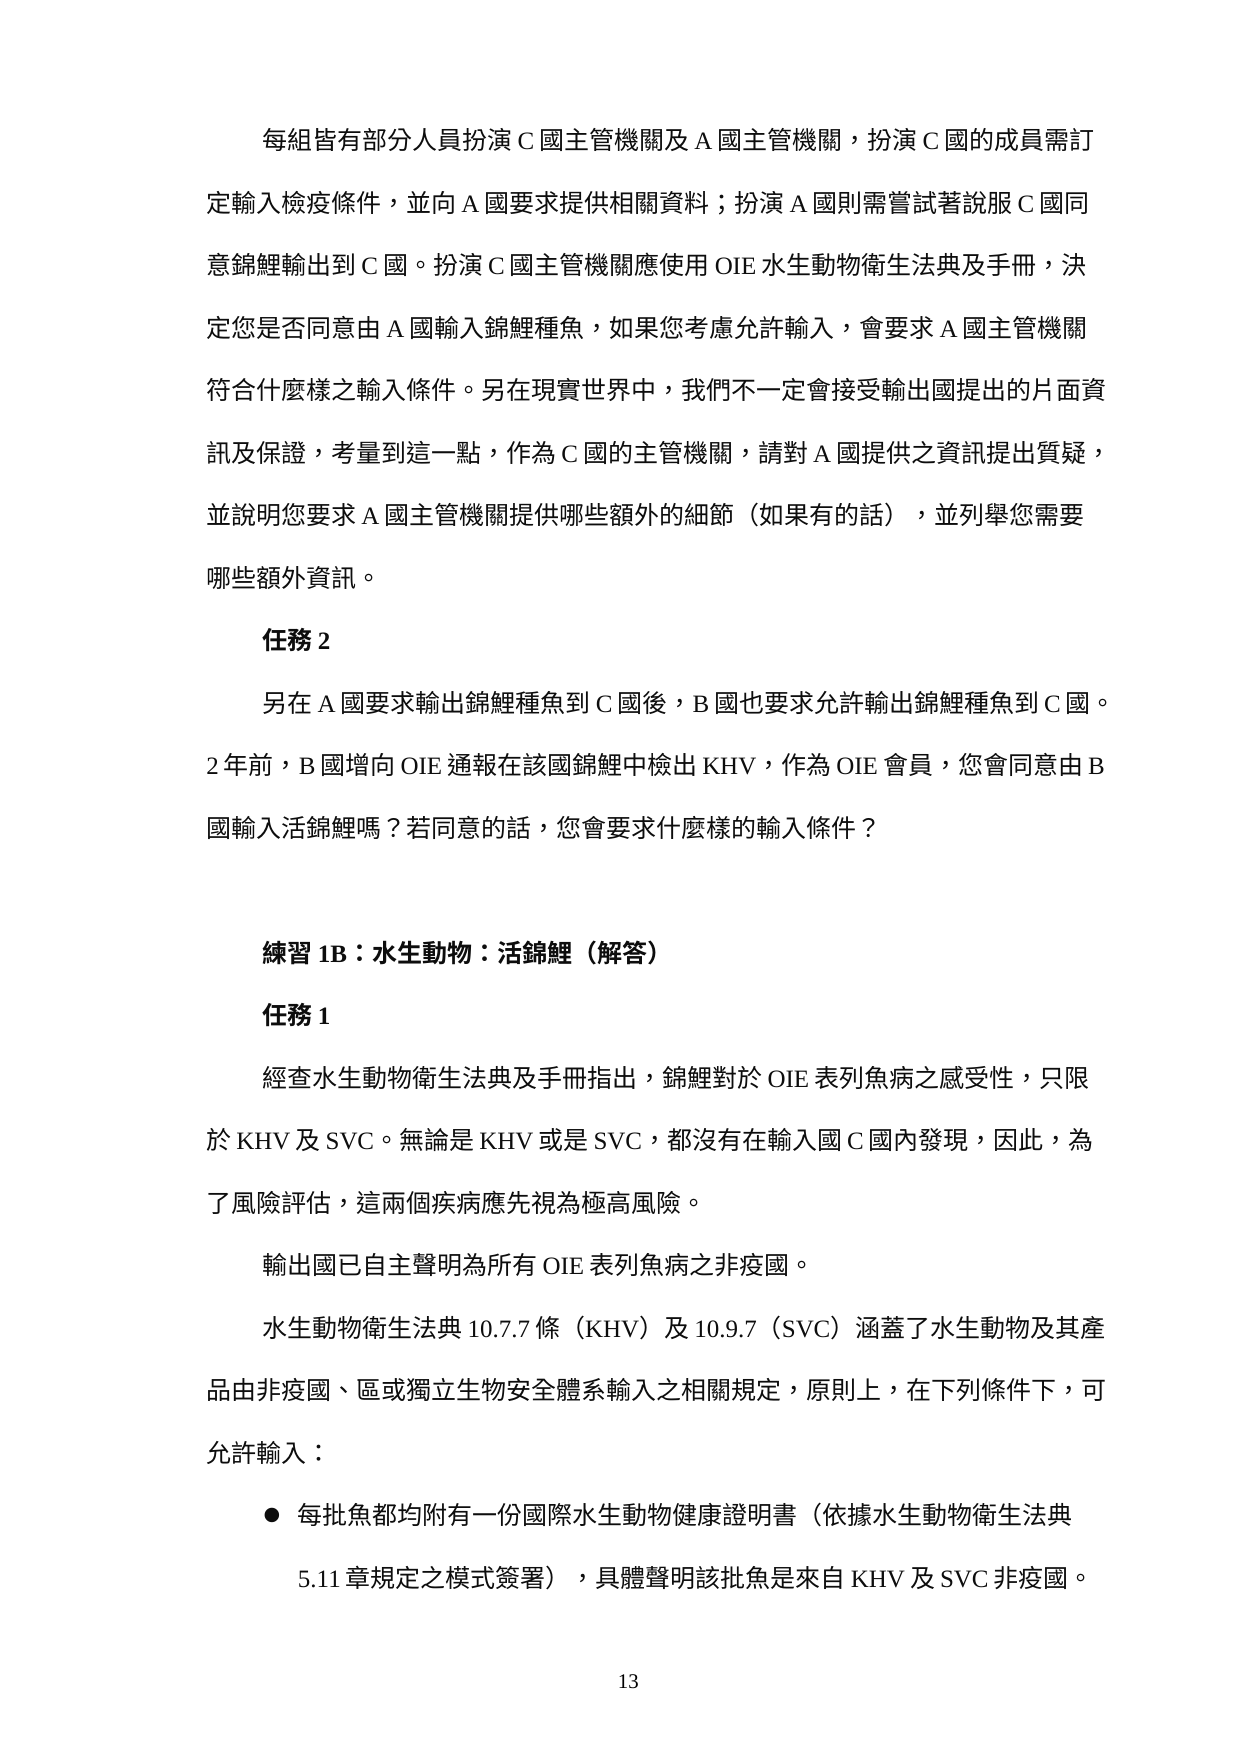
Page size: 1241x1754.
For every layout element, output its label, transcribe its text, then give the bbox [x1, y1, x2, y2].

text 每組皆有部分人員扮演C國主管機關及A國主管機關，扮演C國的成員需訂定輸入檢疫條件，並向A國要求提供相關資料；扮演A國則需嘗試著說服C國同意錦鯉輸出到C國。扮演C國主管機關應使用OIE水生動物衛生法典及手冊，決定您是否同意由A國輸入錦鯉種魚，如果您考慮允許輸入，會要求A國主管機關符合什麼樣之輸入條件。另在現實世界中，我們不一定會接受輸出國提出的片面資訊及保證，考量到這一點，作為C國的主管機關，請對A國提供之資訊提出質疑，並說明您要求A國主管機關提供哪些額外的細節（如果有的話），並列舉您需要哪些額外資訊。 [206, 97, 1106, 597]
text 任務1 [206, 972, 1106, 1035]
text 練習1B：水生動物：活錦鯉（解答） [206, 910, 1106, 972]
text 輸出國已自主聲明為所有OIE表列魚病之非疫國。 [206, 1222, 1106, 1285]
text 經查水生動物衛生法典及手冊指出，錦鯉對於OIE表列魚病之感受性，只限於KHV及SVC。無論是KHV或是SVC，都沒有在輸入國C國內發現，因此，為了風險評估，這兩個疾病應先視為極高風險。 [206, 1035, 1106, 1222]
text 水生動物衛生法典10.7.7條（KHV）及10.9.7（SVC）涵蓋了水生動物及其產品由非疫國、區或獨立生物安全體系輸入之相關規定，原則上，在下列條件下，可允許輸入： [206, 1285, 1106, 1472]
list 每批魚都均附有一份國際水生動物健康證明書（依據水生動物衛生法典5.11章規定之模式簽署），具體聲明該批魚是來自KHV及SVC非疫國。 [262, 1472, 1106, 1597]
text 任務2 [206, 597, 1106, 660]
text 另在A國要求輸出錦鯉種魚到C國後，B國也要求允許輸出錦鯉種魚到C國。2年前，B國增向OIE通報在該國錦鯉中檢出KHV，作為OIE會員，您會同意由B國輸入活錦鯉嗎？若同意的話，您會要求什麼樣的輸入條件？ [206, 660, 1106, 847]
